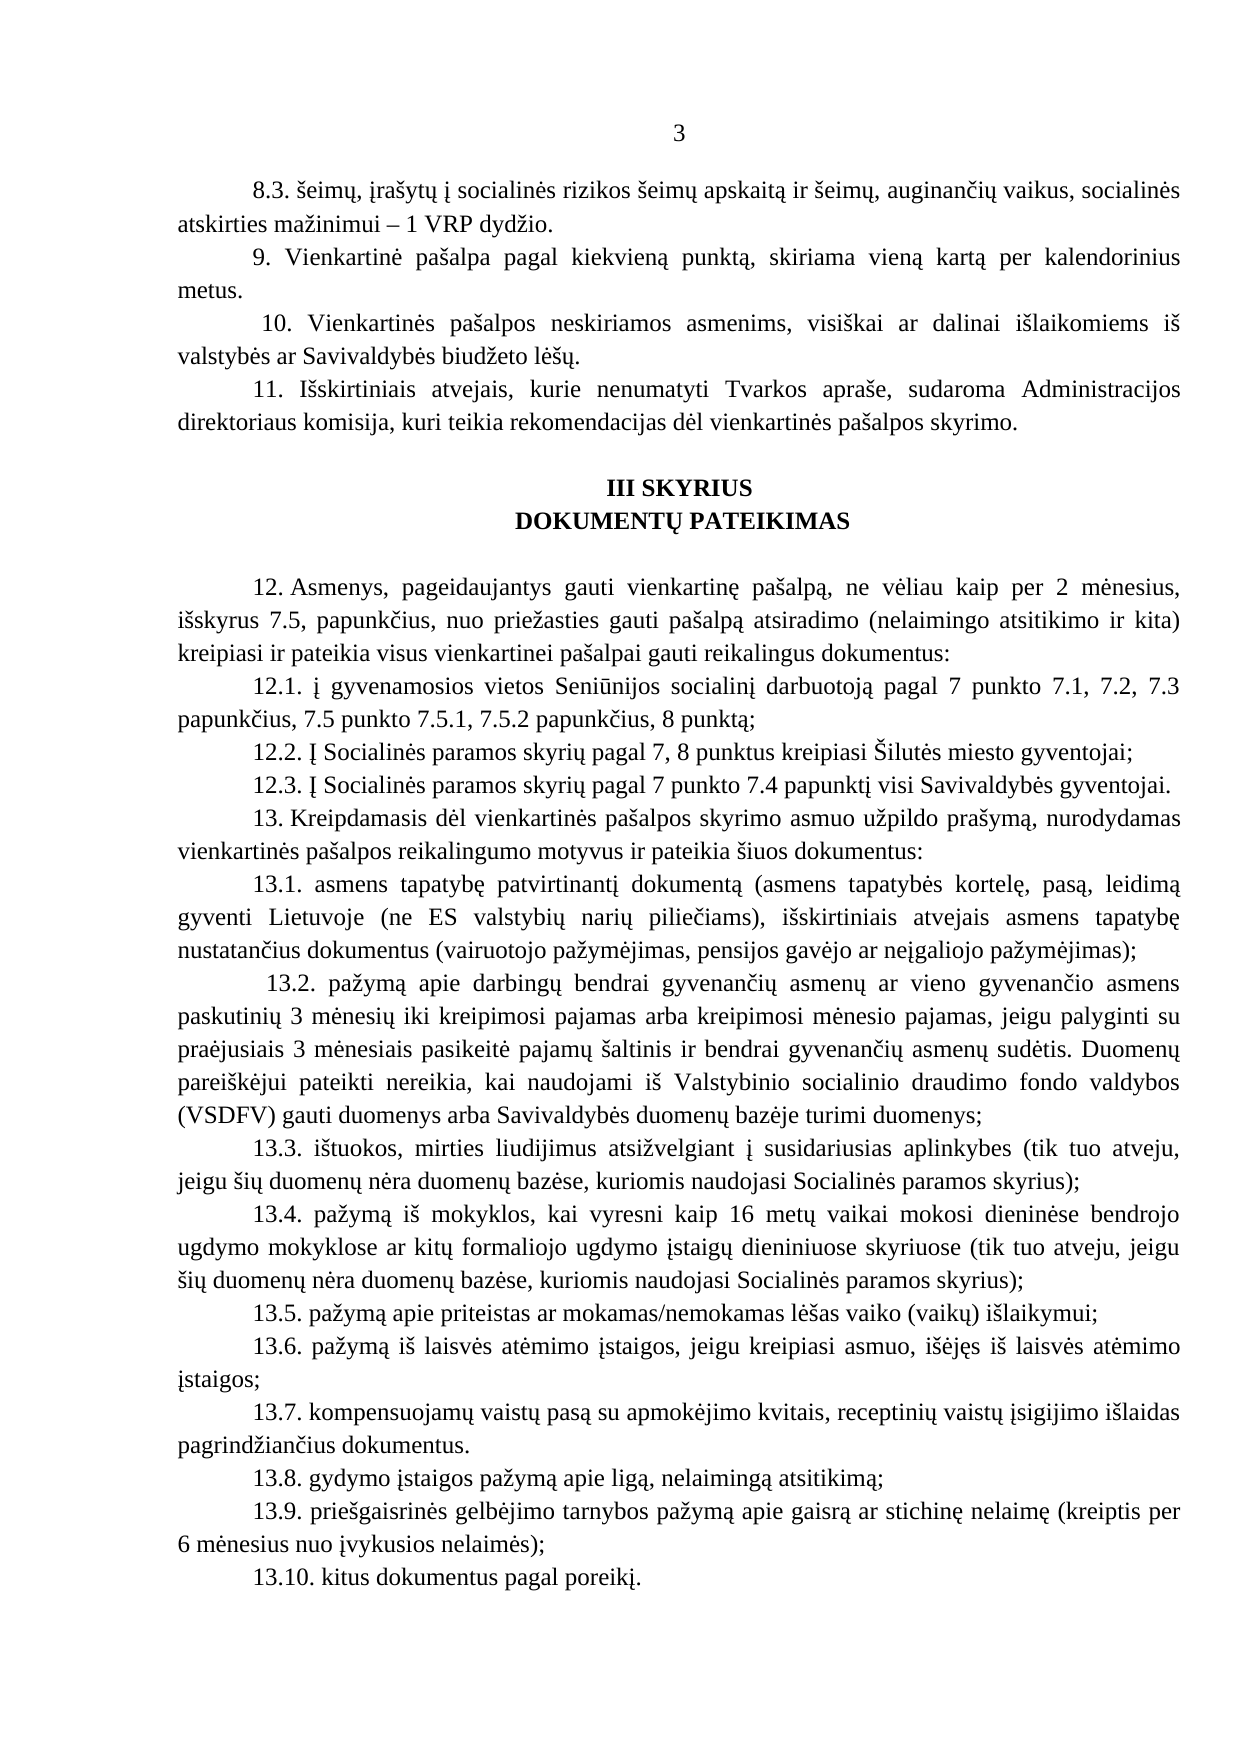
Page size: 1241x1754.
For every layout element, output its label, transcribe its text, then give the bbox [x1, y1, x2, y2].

text DOKUMENTŲ PATEIKIMAS [177, 506, 1181, 534]
text 13.1. asmens tapatybę patvirtinantį dokumentą (asmens tapatybės kortelę, pasą, leidimą gyventi Lietuvoje (ne ES valstybių narių piliečiams), išskirtiniais atvejais asmens tapatybę nustatančius dokumentus (vairuotojo pažymėjimas, pensijos gavėjo ar neįgaliojo pažymėjimas); [177, 869, 1181, 964]
text 9. Vienkartinė pašalpa pagal kiekvieną punktą, skiriama vieną kartą per kalendorinius metus. [177, 242, 1181, 303]
text 13. Kreipdamasis dėl vienkartinės pašalpos skyrimo asmuo užpildo prašymą, nurodydamas vienkartinės pašalpos reikalingumo motyvus ir pateikia šiuos dokumentus: [177, 803, 1181, 865]
text III SKYRIUS [177, 473, 1181, 502]
text 13.2. pažymą apie darbingų bendrai gyvenančių asmenų ar vieno gyvenančio asmens paskutinių 3 mėnesių iki kreipimosi pajamas arba kreipimosi mėnesio pajamas, jeigu palyginti su praėjusiais 3 mėnesiais pasikeitė pajamų šaltinis ir bendrai gyvenančių asmenų sudėtis. Duomenų pareiškėjui pateikti nereikia, kai naudojami iš Valstybinio socialinio draudimo fondo valdybos (VSDFV) gauti duomenys arba Savivaldybės duomenų bazėje turimi duomenys; [177, 968, 1181, 1129]
text 12.2. Į Socialinės paramos skyrių pagal 7, 8 punktus kreipiasi Šilutės miesto gyventojai; [177, 737, 1181, 766]
text 12.1. į gyvenamosios vietos Seniūnijos socialinį darbuotoją pagal 7 punkto 7.1, 7.2, 7.3 papunkčius, 7.5 punkto 7.5.1, 7.5.2 papunkčius, 8 punktą; [177, 671, 1181, 733]
text 13.8. gydymo įstaigos pažymą apie ligą, nelaimingą atsitikimą; [177, 1463, 1181, 1492]
text 10. Vienkartinės pašalpos neskiriamos asmenims, visiškai ar dalinai išlaikomiems iš valstybės ar Savivaldybės biudžeto lėšų. [177, 308, 1181, 369]
text 13.6. pažymą iš laisvės atėmimo įstaigos, jeigu kreipiasi asmuo, išėjęs iš laisvės atėmimo įstaigos; [177, 1331, 1181, 1393]
text 13.9. priešgaisrinės gelbėjimo tarnybos pažymą apie gaisrą ar stichinę nelaimę (kreiptis per 6 mėnesius nuo įvykusios nelaimės); [177, 1496, 1181, 1558]
text 13.7. kompensuojamų vaistų pasą su apmokėjimo kvitais, receptinių vaistų įsigijimo išlaidas pagrindžiančius dokumentus. [177, 1397, 1181, 1459]
text 12.3. Į Socialinės paramos skyrių pagal 7 punkto 7.4 papunktį visi Savivaldybės gyventojai. [177, 770, 1181, 799]
text 13.5. pažymą apie priteistas ar mokamas/nemokamas lėšas vaiko (vaikų) išlaikymui; [177, 1298, 1181, 1327]
text 12. Asmenys, pageidaujantys gauti vienkartinę pašalpą, ne vėliau kaip per 2 mėnesius, išskyrus 7.5, papunkčius, nuo priežasties gauti pašalpą atsiradimo (nelaimingo atsitikimo ir kita) kreipiasi ir pateikia visus vienkartinei pašalpai gauti reikalingus dokumentus: [177, 572, 1181, 667]
text 11. Išskirtiniais atvejais, kurie nenumatyti Tvarkos apraše, sudaroma Administracijos direktoriaus komisija, kuri teikia rekomendacijas dėl vienkartinės pašalpos skyrimo. [177, 374, 1181, 436]
text 13.10. kitus dokumentus pagal poreikį. [177, 1562, 1181, 1591]
text 13.3. ištuokos, mirties liudijimus atsižvelgiant į susidariusias aplinkybes (tik tuo atveju, jeigu šių duomenų nėra duomenų bazėse, kuriomis naudojasi Socialinės paramos skyrius); [177, 1133, 1181, 1195]
text 8.3. šeimų, įrašytų į socialinės rizikos šeimų apskaitą ir šeimų, auginančių vaikus, socialinės atskirties mažinimui – 1 VRP dydžio. [177, 176, 1181, 237]
text 13.4. pažymą iš mokyklos, kai vyresni kaip 16 metų vaikai mokosi dieninėse bendrojo ugdymo mokyklose ar kitų formaliojo ugdymo įstaigų dieniniuose skyriuose (tik tuo atveju, jeigu šių duomenų nėra duomenų bazėse, kuriomis naudojasi Socialinės paramos skyrius); [177, 1199, 1181, 1294]
